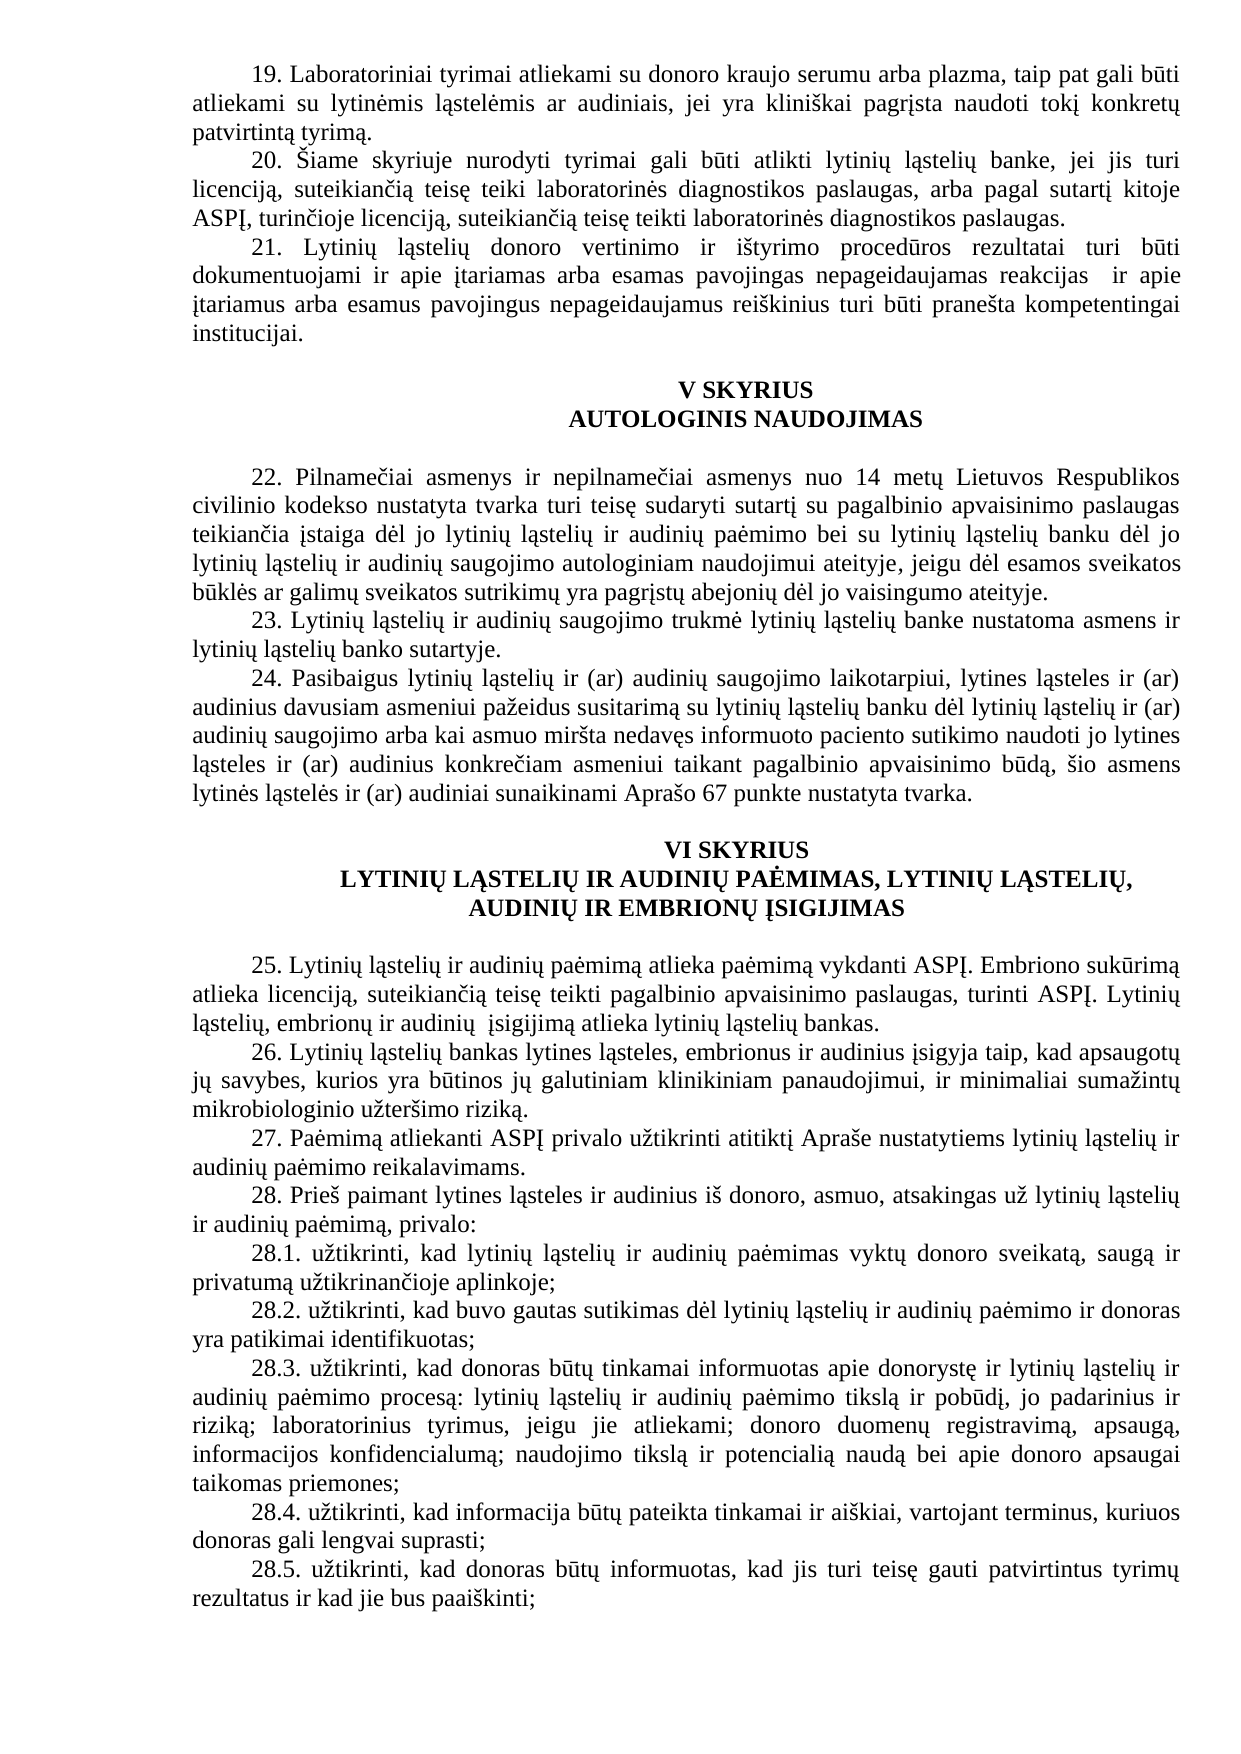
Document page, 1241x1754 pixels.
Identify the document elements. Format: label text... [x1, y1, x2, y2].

text 28.4. užtikrinti, kad informacija būtų pateikta tinkamai ir aiškiai, vartojant terminus, kuriuos donoras gali lengvai suprasti; [192, 1497, 1181, 1554]
text 28.2. užtikrinti, kad buvo gautas sutikimas dėl lytinių ląstelių ir audinių paėmimo ir donoras yra patikimai identifikuotas; [192, 1295, 1181, 1353]
text 25. Lytinių ląstelių ir audinių paėmimą atlieka paėmimą vykdanti ASPĮ. Embriono sukūrimą atlieka licenciją, suteikiančią teisę teikti pagalbinio apvaisinimo paslaugas, turinti ASPĮ. Lytinių ląstelių, embrionų ir audinių įsigijimą atlieka lytinių ląstelių bankas. [192, 950, 1181, 1037]
text 21. Lytinių ląstelių donoro vertinimo ir ištyrimo procedūros rezultatai turi būti dokumentuojami ir apie įtariamas arba esamas pavojingas nepageidaujamas reakcijas ir apie įtariamus arba esamus pavojingus nepageidaujamus reiškinius turi būti pranešta kompetentingai institucijai. [192, 232, 1181, 347]
text 28.1. užtikrinti, kad lytinių ląstelių ir audinių paėmimas vyktų donoro sveikatą, saugą ir privatumą užtikrinančioje aplinkoje; [192, 1238, 1181, 1295]
text 28.5. užtikrinti, kad donoras būtų informuotas, kad jis turi teisę gauti patvirtintus tyrimų rezultatus ir kad jie bus paaiškinti; [192, 1554, 1181, 1612]
text V SKYRIUS [192, 375, 1181, 404]
text 27. Paėmimą atliekanti ASPĮ privalo užtikrinti atitiktį Apraše nustatytiems lytinių ląstelių ir audinių paėmimo reikalavimams. [192, 1123, 1181, 1180]
text 19. Laboratoriniai tyrimai atliekami su donoro kraujo serumu arba plazma, taip pat gali būti atliekami su lytinėmis ląstelėmis ar audiniais, jei yra kliniškai pagrįsta naudoti tokį konkretų patvirtintą tyrimą. [192, 59, 1181, 145]
text VI SKYRIUS [192, 835, 1181, 864]
text 26. Lytinių ląstelių bankas lytines ląsteles, embrionus ir audinius įsigyja taip, kad apsaugotų jų savybes, kurios yra būtinos jų galutiniam klinikiniam panaudojimui, ir minimaliai sumažintų mikrobiologinio užteršimo riziką. [192, 1037, 1181, 1123]
text 22. Pilnamečiai asmenys ir nepilnamečiai asmenys nuo 14 metų Lietuvos Respublikos civilinio kodekso nustatyta tvarka turi teisę sudaryti sutartį su pagalbinio apvaisinimo paslaugas teikiančia įstaiga dėl jo lytinių ląstelių ir audinių paėmimo bei su lytinių ląstelių banku dėl jo lytinių ląstelių ir audinių saugojimo autologiniam naudojimui ateityje, jeigu dėl esamos sveikatos būklės ar galimų sveikatos sutrikimų yra pagrįstų abejonių dėl jo vaisingumo ateityje. [192, 462, 1181, 605]
text 28. Prieš paimant lytines ląsteles ir audinius iš donoro, asmuo, atsakingas už lytinių ląstelių ir audinių paėmimą, privalo: [192, 1180, 1181, 1238]
text 28.3. užtikrinti, kad donoras būtų tinkamai informuotas apie donorystę ir lytinių ląstelių ir audinių paėmimo procesą: lytinių ląstelių ir audinių paėmimo tikslą ir pobūdį, jo padarinius ir riziką; laboratorinius tyrimus, jeigu jie atliekami; donoro duomenų registravimą, apsaugą, informacijos konfidencialumą; naudojimo tikslą ir potencialią naudą bei apie donoro apsaugai taikomas priemones; [192, 1353, 1181, 1497]
text AUTOLOGINIS NAUDOJIMAS [192, 404, 1181, 433]
text 24. Pasibaigus lytinių ląstelių ir (ar) audinių saugojimo laikotarpiui, lytines ląsteles ir (ar) audinius davusiam asmeniui pažeidus susitarimą su lytinių ląstelių banku dėl lytinių ląstelių ir (ar) audinių saugojimo arba kai asmuo miršta nedavęs informuoto paciento sutikimo naudoti jo lytines ląsteles ir (ar) audinius konkrečiam asmeniui taikant pagalbinio apvaisinimo būdą, šio asmens lytinės ląstelės ir (ar) audiniai sunaikinami Aprašo 67 punkte nustatyta tvarka. [192, 663, 1181, 807]
text 20. Šiame skyriuje nurodyti tyrimai gali būti atlikti lytinių ląstelių banke, jei jis turi licenciją, suteikiančią teisę teiki laboratorinės diagnostikos paslaugas, arba pagal sutartį kitoje ASPĮ, turinčioje licenciją, suteikiančią teisę teikti laboratorinės diagnostikos paslaugas. [192, 145, 1181, 232]
text 23. Lytinių ląstelių ir audinių saugojimo trukmė lytinių ląstelių banke nustatoma asmens ir lytinių ląstelių banko sutartyje. [192, 605, 1181, 663]
text LYTINIŲ LĄSTELIŲ IR AUDINIŲ PAĖMIMAS, LYTINIŲ LĄSTELIŲ, AUDINIŲ IR EMBRIONŲ ĮSIGIJIMAS [192, 864, 1181, 922]
